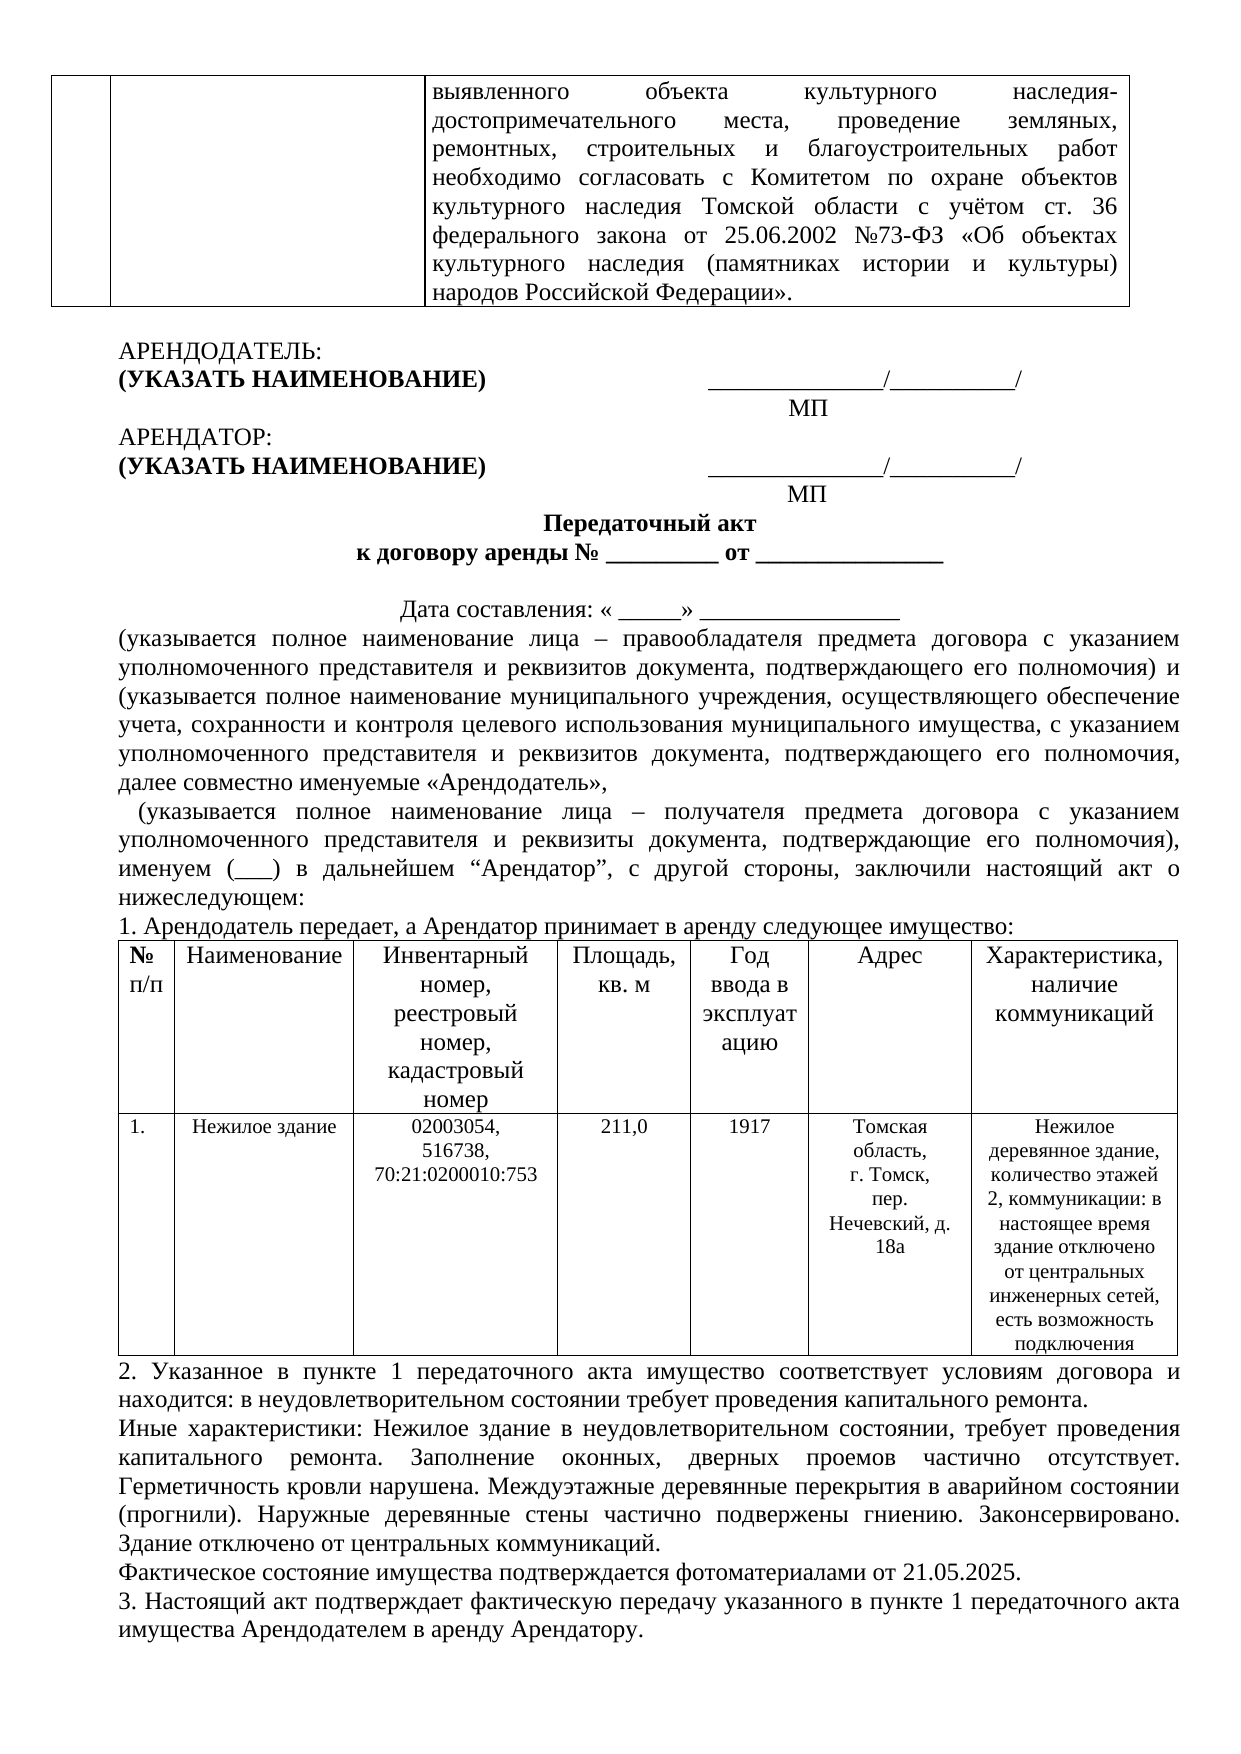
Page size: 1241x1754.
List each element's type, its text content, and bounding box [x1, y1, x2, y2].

table_cell 1917 [691, 1114, 808, 1355]
text к договору аренды № _________ от _______________ [118, 537, 1181, 566]
text Иные характеристики: Нежилое здание в неудовлетворительном состоянии, требует проведения капитального ремонта. Заполнение оконных, дверных проемов частично отсутствует. Герметичность кровли нарушена. Междуэтажные деревянные перекрытия в аварийном состоянии (прогнили). Наружные деревянные стены частично подвержены гниению. Законсервировано. Здание отключено от центральных коммуникаций. [118, 1413, 1181, 1557]
text (указывается полное наименование лица – правообладателя предмета договора с указанием уполномоченного представителя и реквизитов документа, подтверждающего его полномочия) и (указывается полное наименование муниципального учреждения, осуществляющего обеспечение учета, сохранности и контроля целевого использования муниципального имущества, с указанием уполномоченного представителя и реквизитов документа, подтверждающего его полномочия, далее совместно именуемые «Арендодатель», [118, 623, 1181, 796]
text 2. Указанное в пункте 1 передаточного акта имущество соответствует условиям договора и находится: в неудовлетворительном состоянии требует проведения капитального ремонта. [118, 1356, 1181, 1413]
table_header Адрес [809, 941, 971, 1113]
text МП [118, 393, 1181, 422]
table_cell Нежилое здание [175, 1114, 353, 1355]
table_cell 1. [119, 1114, 174, 1355]
text Дата составления: « _____» ________________ [118, 594, 1181, 623]
text МП [118, 479, 1181, 508]
table_cell 211,0 [558, 1114, 690, 1355]
table_cell 02003054, 516738, 70:21:0200010:753 [354, 1114, 557, 1355]
text (указывается полное наименование лица – получателя предмета договора с указанием уполномоченного представителя и реквизиты документа, подтверждающие его полномочия), именуем (___) в дальнейшем “Арендатор”, с другой стороны, заключили настоящий акт о нижеследующем: [118, 796, 1181, 911]
table_header Инвентарный номер, реестровый номер, кадастровый номер [354, 941, 557, 1113]
table_cell [111, 76, 424, 306]
text Фактическое состояние имущества подтверждается фотоматериалами от 21.05.2025. [118, 1557, 1181, 1586]
table_header Характеристика, наличие коммуникаций [972, 941, 1177, 1113]
text АРЕНДАТОР: [118, 422, 1181, 451]
table_cell [52, 76, 110, 306]
text (УКАЗАТЬ НАИМЕНОВАНИЕ) ______________/__________/ [118, 451, 1181, 479]
table_cell Томская область, г. Томск, пер. Нечевский, д. 18а [809, 1114, 971, 1355]
table_header Площадь, кв. м [558, 941, 690, 1113]
table_header № п/п [119, 941, 174, 1113]
text (УКАЗАТЬ НАИМЕНОВАНИЕ) ______________/__________/ [118, 364, 1181, 393]
table_header Наименование [175, 941, 353, 1113]
text Передаточный акт [118, 508, 1181, 537]
table_cell Нежилое деревянное здание, количество этажей 2, коммуникации: в настоящее время здание отключено от центральных инженерных сетей, есть возможность подключения [972, 1114, 1177, 1355]
text 1. Арендодатель передает, а Арендатор принимает в аренду следующее имущество: [118, 911, 1181, 939]
table_cell выявленного объекта культурного наследия-достопримечательного места, проведение земляных, ремонтных, строительных и благоустроительных работ необходимо согласовать с Комитетом по охране объектов культурного наследия Томской области с учётом ст. 36 федерального закона от 25.06.2002 №73-ФЗ «Об объектах культурного наследия (памятниках истории и культуры) народов Российской Федерации». [426, 76, 1129, 306]
table_header Год ввода в эксплуатацию [691, 941, 808, 1113]
text 3. Настоящий акт подтверждает фактическую передачу указанного в пункте 1 передаточного акта имущества Арендодателем в аренду Арендатору. [118, 1586, 1181, 1643]
text АРЕНДОДАТЕЛЬ: [118, 336, 1181, 364]
